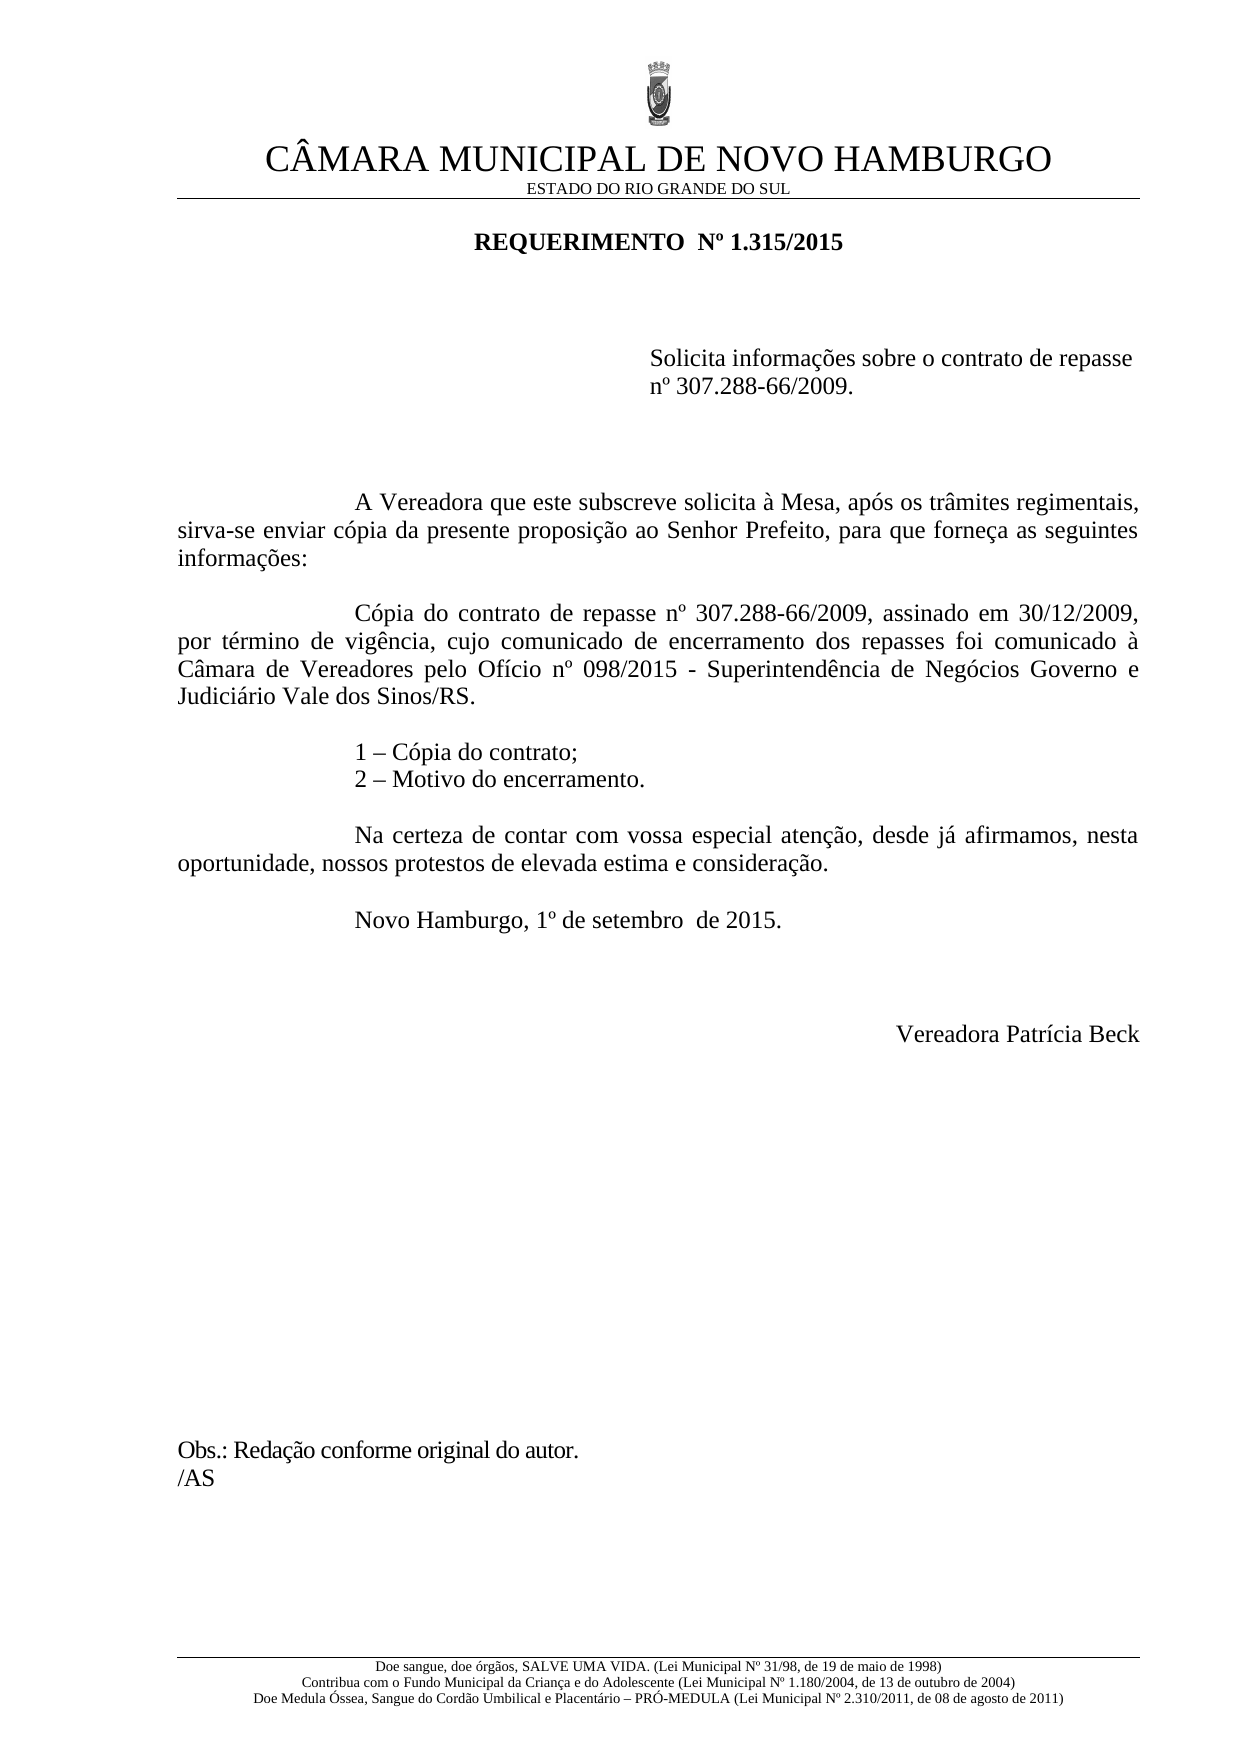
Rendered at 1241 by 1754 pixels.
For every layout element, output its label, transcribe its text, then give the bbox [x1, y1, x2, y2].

text 2 – Motivo do encerramento. [177, 766, 1140, 793]
text 1 – Cópia do contrato; [177, 738, 1140, 766]
text /AS [177, 1464, 1140, 1491]
text REQUERIMENTO Nº 1.315/2015 [177, 228, 1140, 256]
text Novo Hamburgo, 1º de setembro de 2015. [177, 906, 1140, 934]
text Obs.: Redação conforme original do autor. [177, 1436, 1140, 1464]
text Cópia do contrato de repasse nº 307.288-66/2009, assinado em 30/12/2009, por término de vigência, cujo comunicado de encerramento dos repasses foi comunicado à Câmara de Vereadores pelo Ofício nº 098/2015 - Superintendência de Negócios Governo e Judiciário Vale dos Sinos/RS. [177, 599, 1140, 710]
text Na certeza de contar com vossa especial atenção, desde já afirmamos, nesta oportunidade, nossos protestos de elevada estima e consideração. [177, 821, 1140, 876]
text Vereadora Patrícia Beck [177, 1020, 1140, 1048]
text A Vereadora que este subscreve solicita à Mesa, após os trâmites regimentais, sirva-se enviar cópia da presente proposição ao Senhor Prefeito, para que forneça as seguintes informações: [177, 488, 1140, 572]
text Solicita informações sobre o contrato de repasse nº 307.288-66/2009. [649, 344, 1140, 400]
